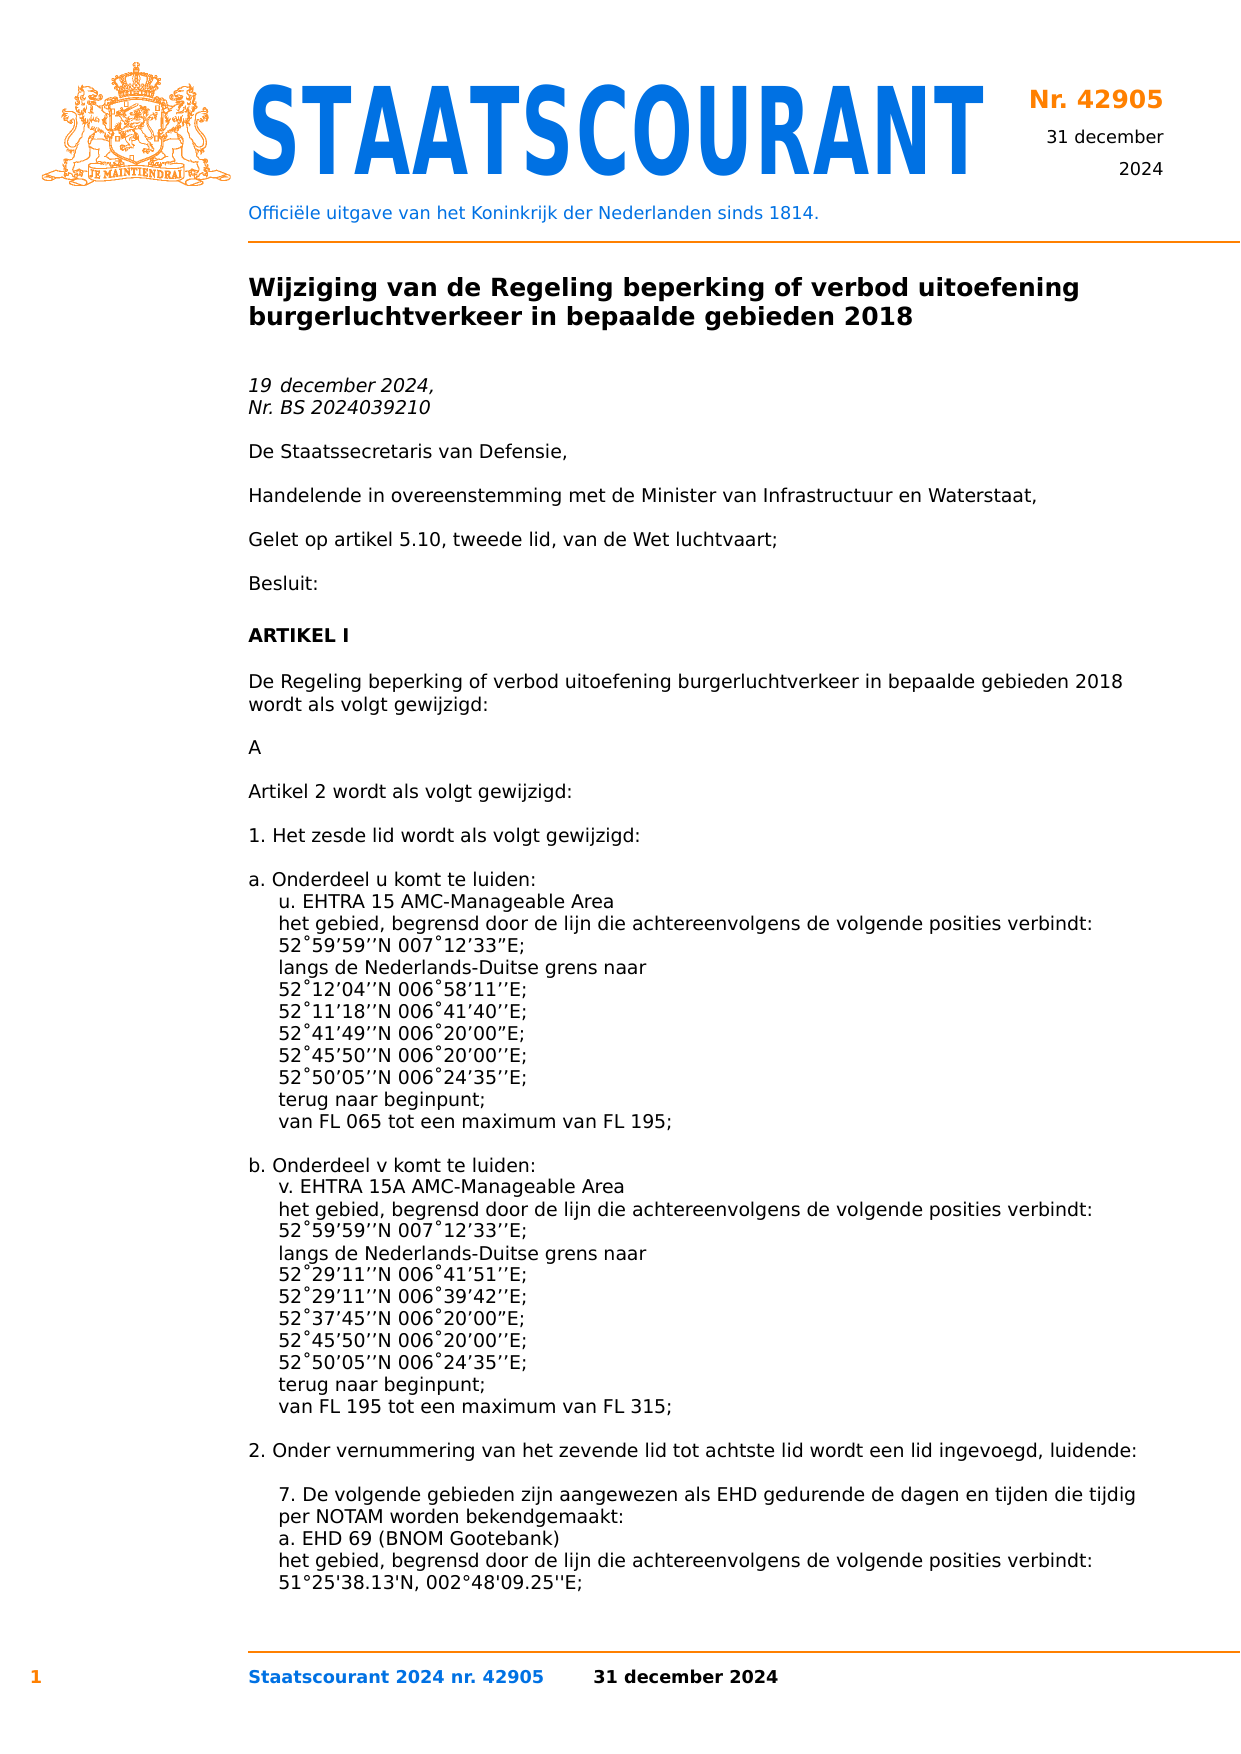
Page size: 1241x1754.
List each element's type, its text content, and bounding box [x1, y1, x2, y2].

text De Regeling beperking of verbod uitoefening burgerluchtverkeer in bepaalde gebieden 2018 wordt als volgt gewijzigd: [248, 671, 1163, 715]
text u. EHTRA 15 AMC-Manageable Area [278, 891, 1163, 913]
text A [248, 737, 1163, 759]
text 52˚12’04’’N 006˚58’11’’E; [278, 979, 1163, 1001]
text 52˚41’49’’N 006˚20’00”E; [278, 1023, 1163, 1045]
text 52˚29’11’’N 006˚39’42’’E; [278, 1286, 1163, 1308]
text terug naar beginpunt; [278, 1374, 1163, 1396]
text het gebied, begrensd door de lijn die achtereenvolgens de volgende posities verbindt: [278, 913, 1163, 935]
text langs de Nederlands-Duitse grens naar [278, 1242, 1163, 1264]
text van FL 065 tot een maximum van FL 195; [278, 1111, 1163, 1133]
text Gelet op artikel 5.10, tweede lid, van de Wet luchtvaart; [248, 529, 1163, 551]
text Besluit: [248, 572, 1163, 594]
text van FL 195 tot een maximum van FL 315; [278, 1396, 1163, 1418]
table_header STAATSCOURANT [248, 62, 998, 203]
text 52˚59’59’’N 007˚12’33’’E; [278, 1220, 1163, 1242]
text 7. De volgende gebieden zijn aangewezen als EHD gedurende de dagen en tijden die tijdig per NOTAM worden bekendgemaakt: [278, 1484, 1163, 1528]
text v. EHTRA 15A AMC-Manageable Area [278, 1176, 1163, 1198]
text Artikel 2 wordt als volgt gewijzigd: [248, 781, 1163, 803]
picture [41, 62, 231, 186]
table_cell 2024 [998, 153, 1240, 203]
text 52˚45’50’’N 006˚20’00’’E; [278, 1330, 1163, 1352]
text 52˚37’45’’N 006˚20’00”E; [278, 1308, 1163, 1330]
text 1. Het zesde lid wordt als volgt gewijzigd: [248, 825, 1163, 847]
text 52˚59’59’’N 007˚12’33”E; [278, 935, 1163, 957]
text terug naar beginpunt; [278, 1089, 1163, 1111]
text 52˚29’11’’N 006˚41’51’’E; [278, 1264, 1163, 1286]
text a. EHD 69 (BNOM Gootebank) [278, 1528, 1163, 1550]
text langs de Nederlands-Duitse grens naar [278, 957, 1163, 979]
text Handelende in overeenstemming met de Minister van Infrastructuur en Waterstaat, [248, 485, 1163, 507]
text b. Onderdeel v komt te luiden: [248, 1154, 1163, 1176]
subtitle Wijziging van de Regeling beperking of verbod uitoefening burgerluchtverkeer in bepaalde gebieden 2018 [248, 273, 1163, 331]
text 51°25'38.13'N, 002°48'09.25''E; [278, 1572, 1163, 1594]
text het gebied, begrensd door de lijn die achtereenvolgens de volgende posities verbindt: [278, 1198, 1163, 1220]
text 52˚11’18’’N 006˚41’40’’E; [278, 1001, 1163, 1023]
text 2. Onder vernummering van het zevende lid tot achtste lid wordt een lid ingevoegd, luidende: [248, 1440, 1163, 1462]
text 52˚50’05’’N 006˚24’35’’E; [278, 1352, 1163, 1374]
text 52˚45’50’’N 006˚20’00’’E; [278, 1045, 1163, 1067]
subtitle ARTIKEL I [248, 624, 1163, 646]
text a. Onderdeel u komt te luiden: [248, 869, 1163, 891]
text Nr. BS 2024039210 [248, 397, 1163, 419]
text 52˚50’05’’N 006˚24’35’’E; [278, 1067, 1163, 1089]
table_cell Officiële uitgave van het Koninkrijk der Nederlanden sinds 1814. [248, 203, 1240, 241]
table_header [25, 62, 248, 241]
table_header Nr. 42905 [998, 62, 1240, 121]
text 19 december 2024, [248, 375, 1163, 397]
text het gebied, begrensd door de lijn die achtereenvolgens de volgende posities verbindt: [278, 1550, 1163, 1572]
table_cell 31 december [998, 121, 1240, 153]
text De Staatssecretaris van Defensie, [248, 441, 1163, 463]
